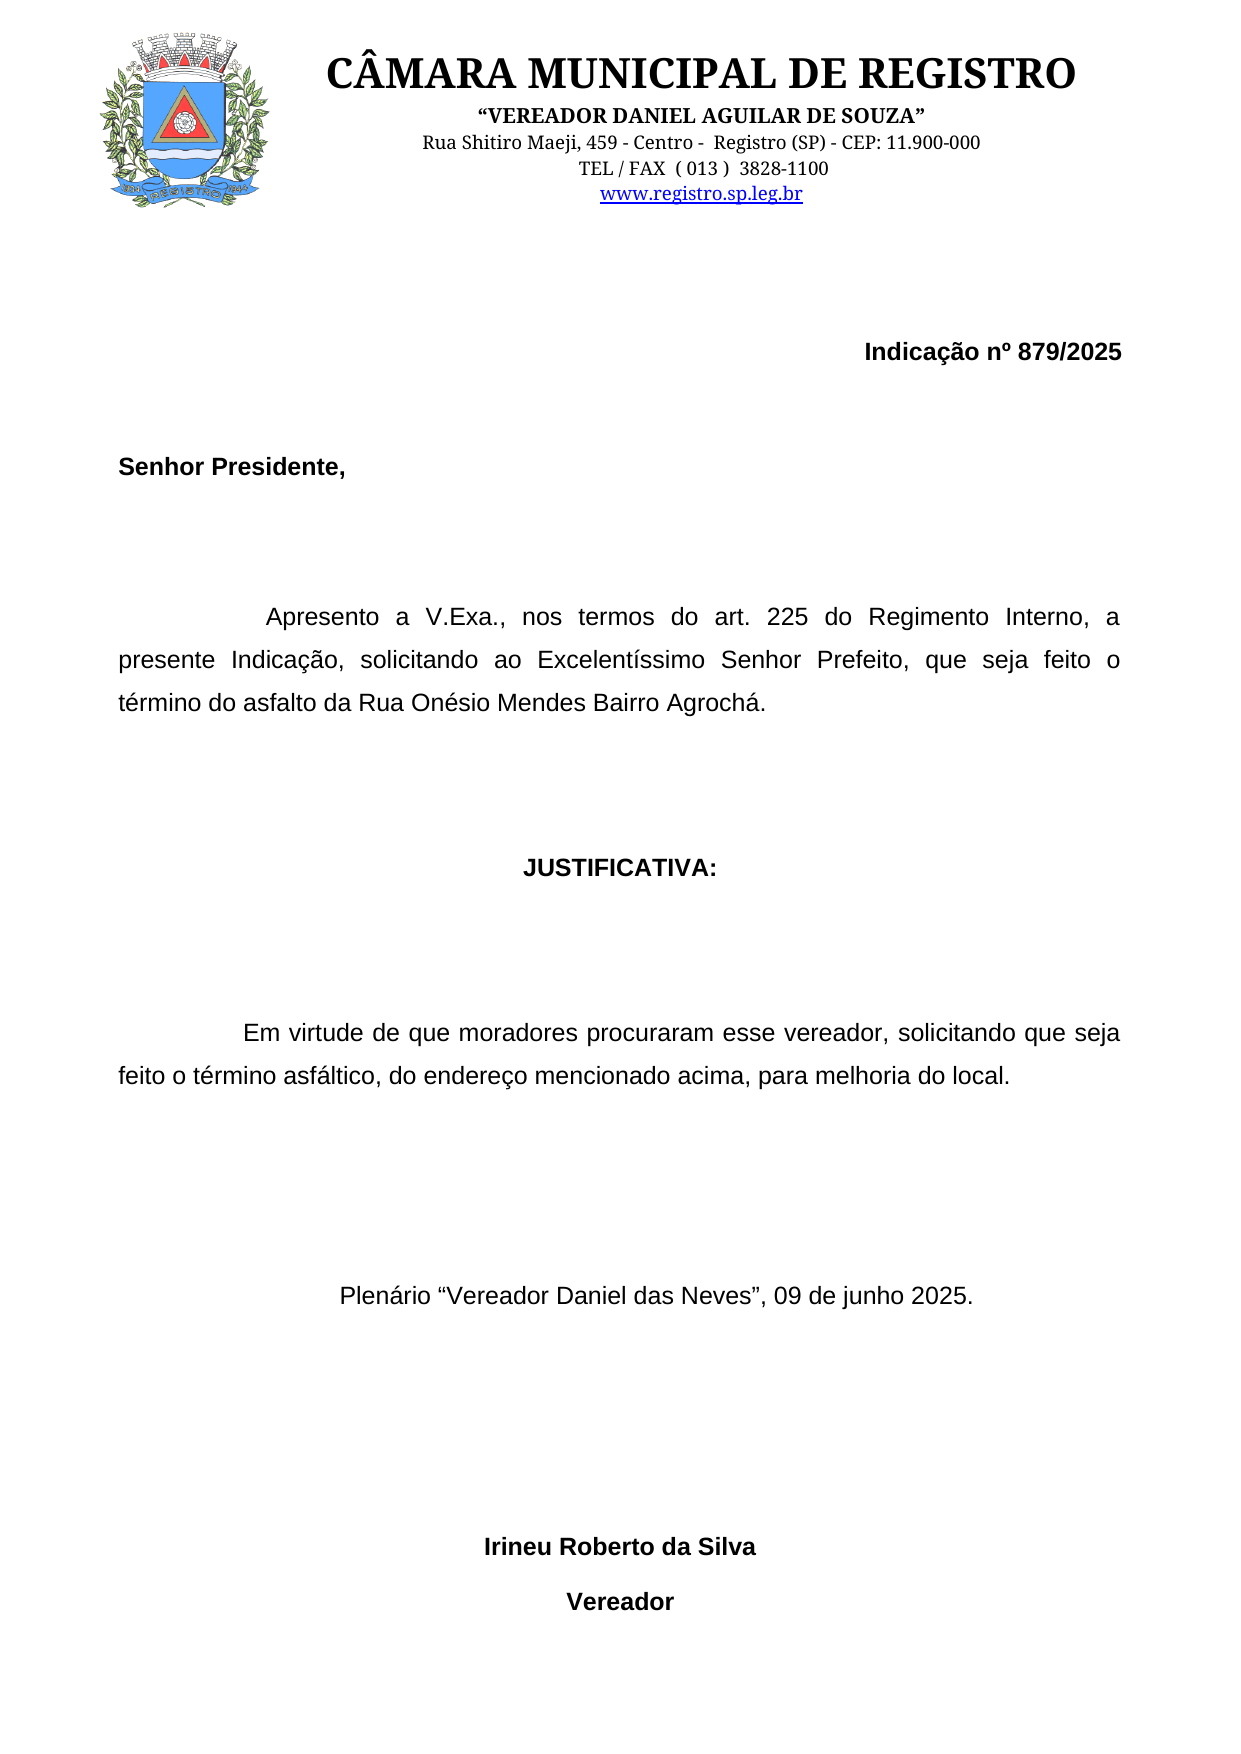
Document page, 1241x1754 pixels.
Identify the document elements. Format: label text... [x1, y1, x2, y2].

text Apresento a V.Exa., nos termos do art. 225 do Regimento Interno, a presente Indicação, solicitando ao Excelentíssimo Senhor Prefeito, que seja feito o término do asfalto da Rua Onésio Mendes Bairro Agrochá. [118, 602, 1122, 717]
text Irineu Roberto da Silva [118, 1532, 1122, 1561]
text Em virtude de que moradores procuraram esse vereador, solicitando que seja feito o término asfáltico, do endereço mencionado acima, para melhoria do local. [118, 1018, 1122, 1090]
text Senhor Presidente, [118, 452, 1122, 481]
text JUSTIFICATIVA: [118, 853, 1122, 882]
text Indicação nº 879/2025 [118, 337, 1122, 366]
text Plenário “Vereador Daniel das Neves”, 09 de junho 2025. [118, 1281, 1122, 1310]
text Vereador [118, 1587, 1122, 1616]
